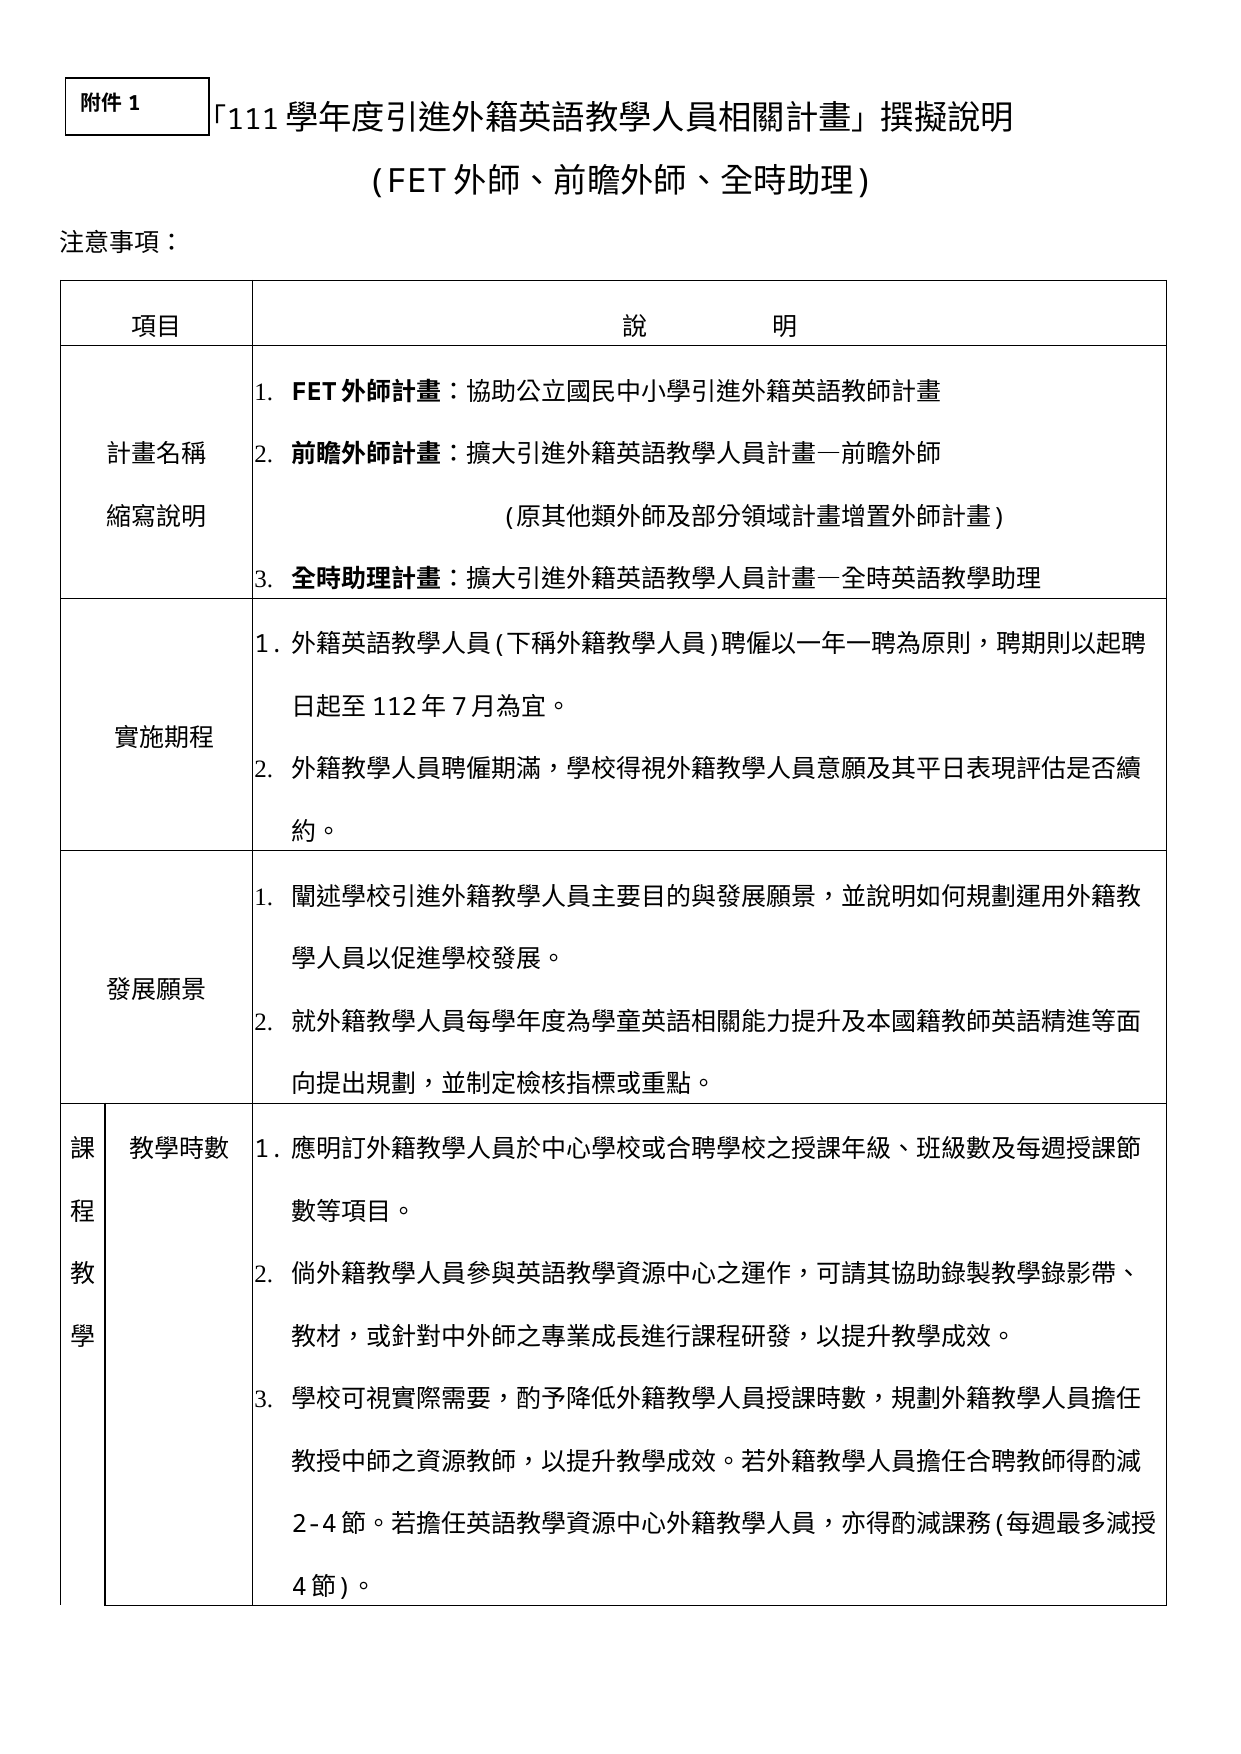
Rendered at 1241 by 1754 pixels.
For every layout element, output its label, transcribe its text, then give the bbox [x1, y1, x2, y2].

text 「111學年度引進外籍英語教學人員相關計畫」撰擬說明 [59, 73, 1181, 136]
table_cell 外籍英語教學人員(下稱外籍教學人員)聘僱以一年一聘為原則，聘期則以起聘日起至112年7月為宜。 外籍教學人員聘僱期滿，學校得視外籍教學人員意願及其平日表現評估是否續約。 [253, 599, 1166, 850]
table_cell 計畫名稱 縮寫說明 [61, 346, 252, 597]
text (FET外師、前瞻外師、全時助理) [59, 136, 1181, 198]
table_cell 教學時數 [106, 1104, 252, 1605]
table_cell 發展願景 [61, 851, 252, 1103]
table_cell FET外師計畫：協助公立國民中小學引進外籍英語教師計畫 前瞻外師計畫：擴大引進外籍英語教學人員計畫—前瞻外師 (原其他類外師及部分領域計畫增置外師計畫) 全時助理計畫：擴大引進外籍英語教學人員計畫—全時英語教學助理 [253, 346, 1166, 597]
table_header 說 明 [253, 281, 1166, 345]
text 注意事項： [59, 198, 1181, 261]
table_cell 應明訂外籍教學人員於中心學校或合聘學校之授課年級、班級數及每週授課節數等項目。 倘外籍教學人員參與英語教學資源中心之運作，可請其協助錄製教學錄影帶、教材，或針對中外師之專業成長進行課程研發，以提升教學成效。 學校可視實際需要，酌予降低外籍教學人員授課時數，規劃外籍教學人員擔任教授中師之資源教師，以提升教學成效。若外籍教學人員擔任合聘教師得酌減2-4節。若擔任英語教學資源中心外籍教學人員，亦得酌減課務(每週最多減授4節)。 [253, 1104, 1166, 1605]
table_cell 課程教學 [61, 1104, 104, 1605]
table_header 項目 [61, 281, 252, 345]
table_cell 實施期程 [61, 599, 252, 850]
table_cell 闡述學校引進外籍教學人員主要目的與發展願景，並說明如何規劃運用外籍教學人員以促進學校發展。 就外籍教學人員每學年度為學童英語相關能力提升及本國籍教師英語精進等面向提出規劃，並制定檢核指標或重點。 [253, 851, 1166, 1103]
